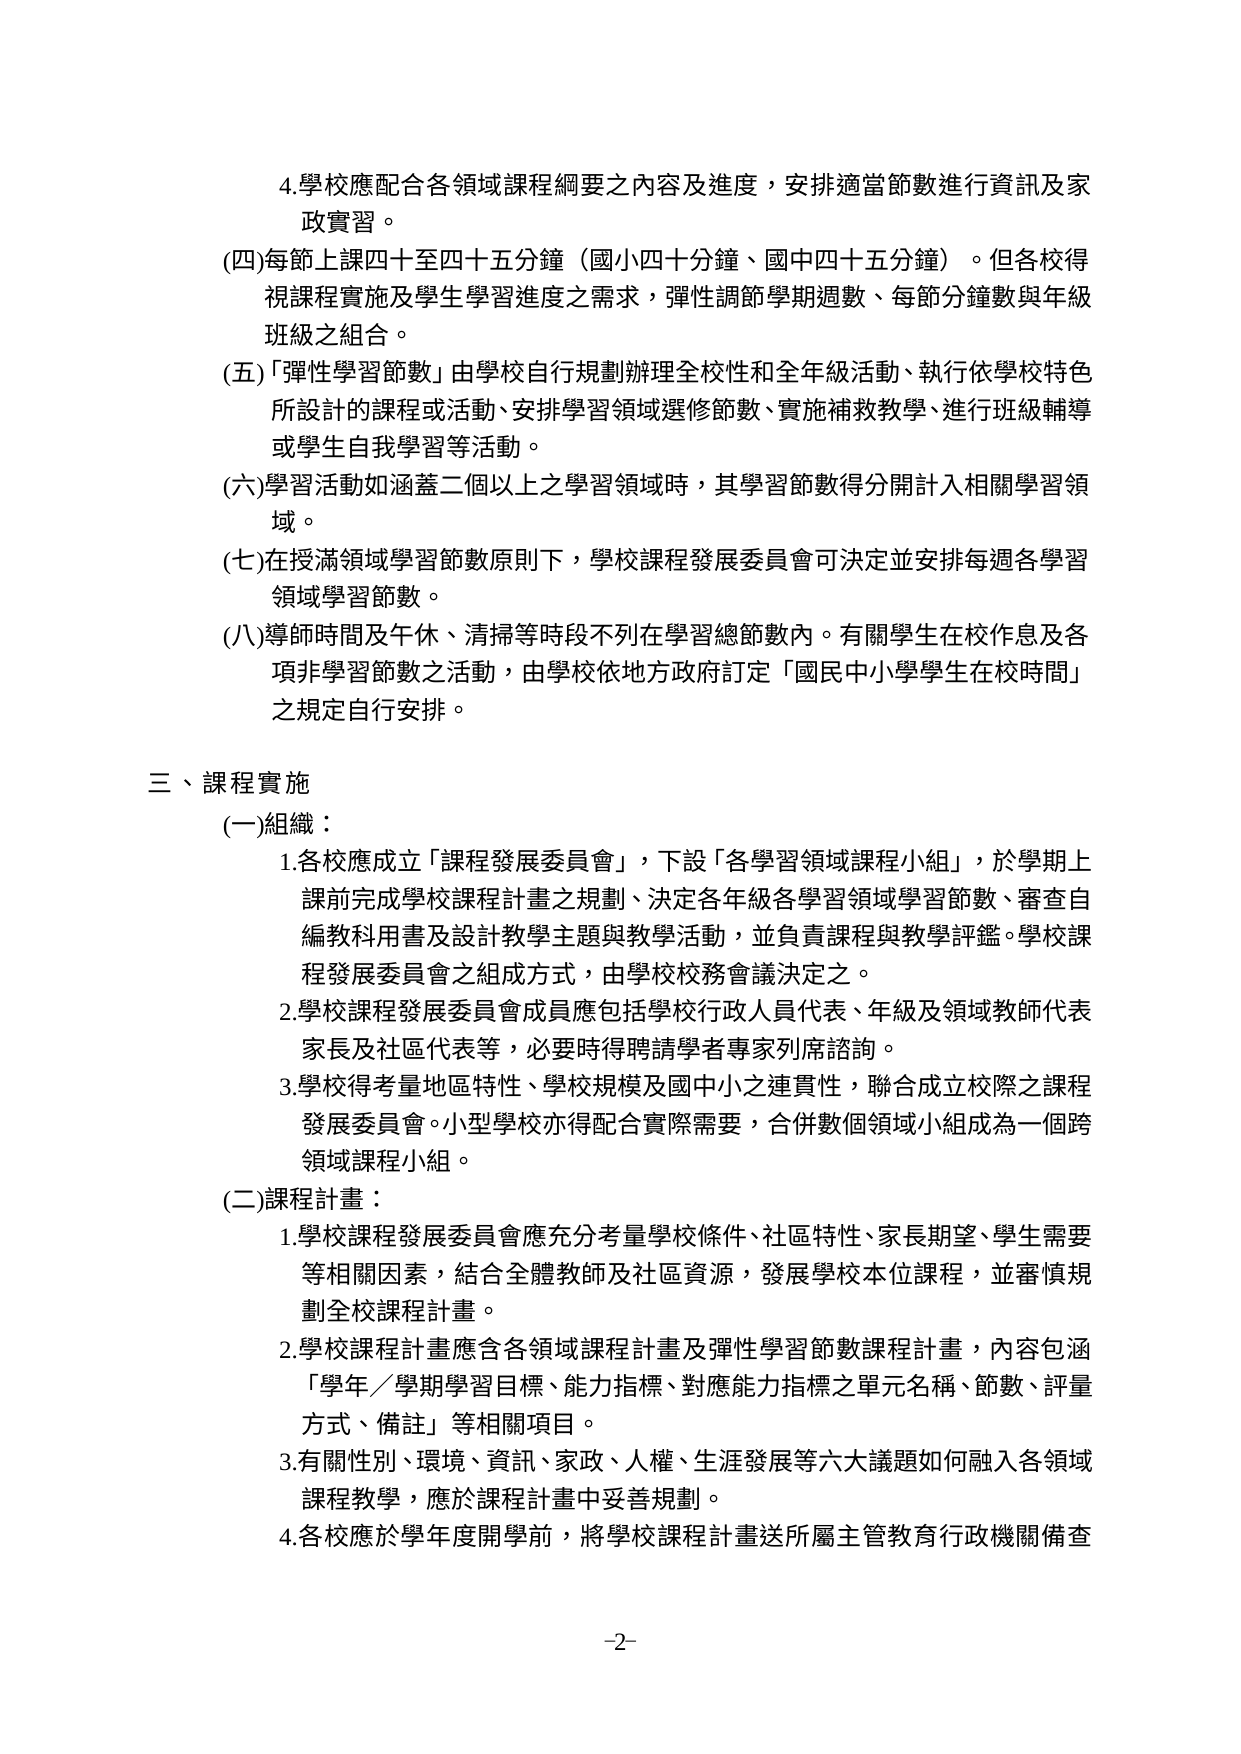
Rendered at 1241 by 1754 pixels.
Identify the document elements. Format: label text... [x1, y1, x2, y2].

text 2.學校課程計畫應含各領域課程計畫及彈性學習節數課程計畫，內容包涵：「學年／學期學習目標、能力指標、對應能力指標之單元名稱、節數、評量方式、備註」等相關項目。 [279, 1328, 1092, 1441]
text (八)導師時間及午休、清掃等時段不列在學習總節數內。有關學生在校作息及各項非學習節數之活動，由學校依地方政府訂定「國民中小學學生在校時間」之規定自行安排。 [223, 614, 1092, 727]
text 3.學校得考量地區特性、學校規模及國中小之連貫性，聯合成立校際之課程發展委員會。小型學校亦得配合實際需要，合併數個領域小組成為一個跨領域課程小組。 [279, 1066, 1092, 1178]
text 4.各校應於學年度開學前，將學校課程計畫送所屬主管教育行政機關備查，若學校確有需要，得於第二學期開學前報請修正調整，並於開學二週內將班級教學活動之內容與規劃告知家長。 [279, 1516, 1092, 1553]
text 2.學校課程發展委員會成員應包括學校行政人員代表、年級及領域教師代表、家長及社區代表等，必要時得聘請學者專家列席諮詢。 [279, 991, 1092, 1066]
text 1.學校課程發展委員會應充分考量學校條件、社區特性、家長期望、學生需要等相關因素，結合全體教師及社區資源，發展學校本位課程，並審慎規劃全校課程計畫。 [279, 1216, 1092, 1328]
text 1.各校應成立「課程發展委員會」，下設「各學習領域課程小組」，於學期上課前完成學校課程計畫之規劃、決定各年級各學習領域學習節數、審查自編教科用書及設計教學主題與教學活動，並負責課程與教學評鑑。學校課程發展委員會之組成方式，由學校校務會議決定之。 [279, 841, 1092, 991]
text 三、課程實施 [148, 763, 1092, 799]
text (一)組織： [223, 803, 1092, 841]
text 3.有關性別、環境、資訊、家政、人權、生涯發展等六大議題如何融入各領域課程教學，應於課程計畫中妥善規劃。 [279, 1441, 1092, 1516]
text (七)在授滿領域學習節數原則下，學校課程發展委員會可決定並安排每週各學習領域學習節數。 [223, 539, 1092, 614]
text 4.學校應配合各領域課程綱要之內容及進度，安排適當節數進行資訊及家政實習。 [279, 164, 1092, 239]
text (二)課程計畫： [223, 1178, 1092, 1216]
text (四)每節上課四十至四十五分鐘（國小四十分鐘、國中四十五分鐘）。但各校得視課程實施及學生學習進度之需求，彈性調節學期週數、每節分鐘數與年級班級之組合。 [223, 239, 1092, 352]
text (五)「彈性學習節數」由學校自行規劃辦理全校性和全年級活動、執行依學校特色所設計的課程或活動、安排學習領域選修節數、實施補救教學、進行班級輔導或學生自我學習等活動。 [223, 352, 1092, 464]
text (六)學習活動如涵蓋二個以上之學習領域時，其學習節數得分開計入相關學習領域。 [223, 464, 1092, 539]
